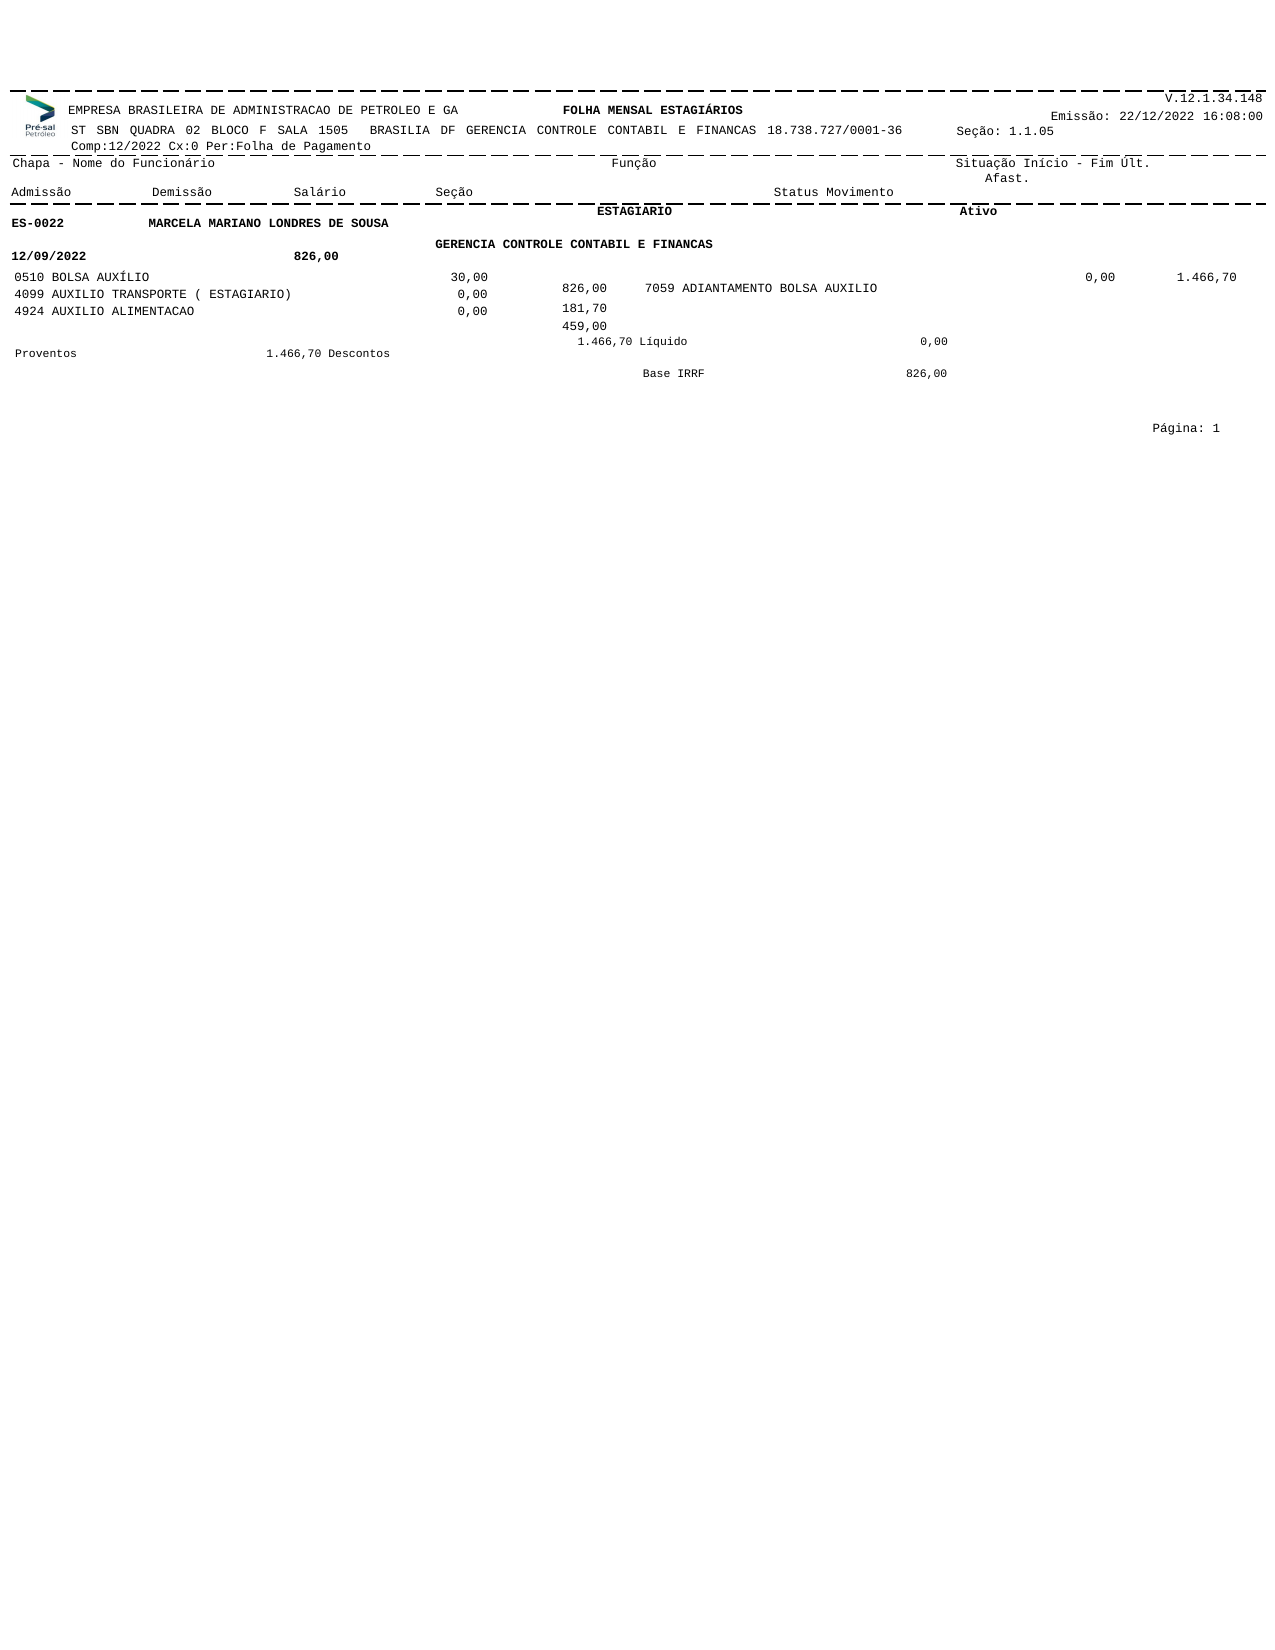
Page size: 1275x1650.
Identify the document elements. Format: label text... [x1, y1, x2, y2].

table_cell [906, 155, 956, 203]
table_cell [435, 367, 562, 400]
table_cell ESTAGIARIO [435, 203, 906, 237]
table_cell [1177, 367, 1266, 400]
table_cell [956, 237, 1177, 270]
table_cell Situação Início - Fim Últ. Afast. [956, 155, 1177, 203]
table_cell [906, 270, 956, 335]
table_cell Chapa - Nome do Funcionário Admissão Demissão Salário [10, 155, 435, 203]
table_cell [906, 203, 956, 237]
table_cell Função Seção Status Movimento [435, 155, 906, 203]
table_cell 30,00 0,00 0,00 [435, 270, 562, 335]
table_cell 826,00 [906, 367, 956, 400]
table_cell ES-0022 MARCELA MARIANO LONDRES DE SOUSA [10, 203, 435, 237]
table_cell [956, 335, 1177, 367]
table_cell [10, 367, 435, 400]
table_cell Proventos 1.466,70 Descontos [10, 335, 435, 367]
table_header [906, 90, 956, 154]
table_cell Ativo [956, 203, 1177, 237]
table_cell GERENCIA CONTROLE CONTABIL E FINANCAS [435, 237, 906, 270]
table_cell [906, 237, 956, 270]
table_cell [956, 367, 1177, 400]
table_header V.12.1.34.148 Emissão: 22/12/2022 16:08:00 Seção: 1.1.05 [956, 90, 1266, 154]
table_cell 12/09/2022 826,00 [10, 237, 435, 270]
table_cell 0510 BOLSA AUXÍLIO 4099 AUXILIO TRANSPORTE ( ESTAGIARIO) 4924 AUXILIO ALIMENTACAO [10, 270, 435, 335]
table_cell 826,00 7059 ADIANTAMENTO BOLSA AUXILIO 181,70 459,00 [562, 270, 906, 335]
table_cell [1177, 203, 1266, 237]
table_cell [1177, 335, 1266, 367]
table_cell 1.466,70 [1177, 270, 1266, 335]
table_cell [1177, 237, 1266, 270]
table_cell Base IRRF [562, 367, 906, 400]
table_header EMPRESA BRASILEIRA DE ADMINISTRACAO DE PETROLEO E GA FOLHA MENSAL ESTAGIÁRIOS ST SBN QUADRA 02 BLOCO F SALA 1505 BRASILIA DF GERENCIA CONTROLE CONTABIL E FINANCAS 18.738.727/0001-36 Comp:12/2022 Cx:0 Per:Folha de Pagamento [10, 90, 906, 154]
table_cell 1.466,70 Líquido [562, 335, 906, 367]
table_cell [1177, 155, 1266, 203]
table_cell [435, 335, 562, 367]
table_cell 0,00 [956, 270, 1177, 335]
table_cell 0,00 [906, 335, 956, 367]
